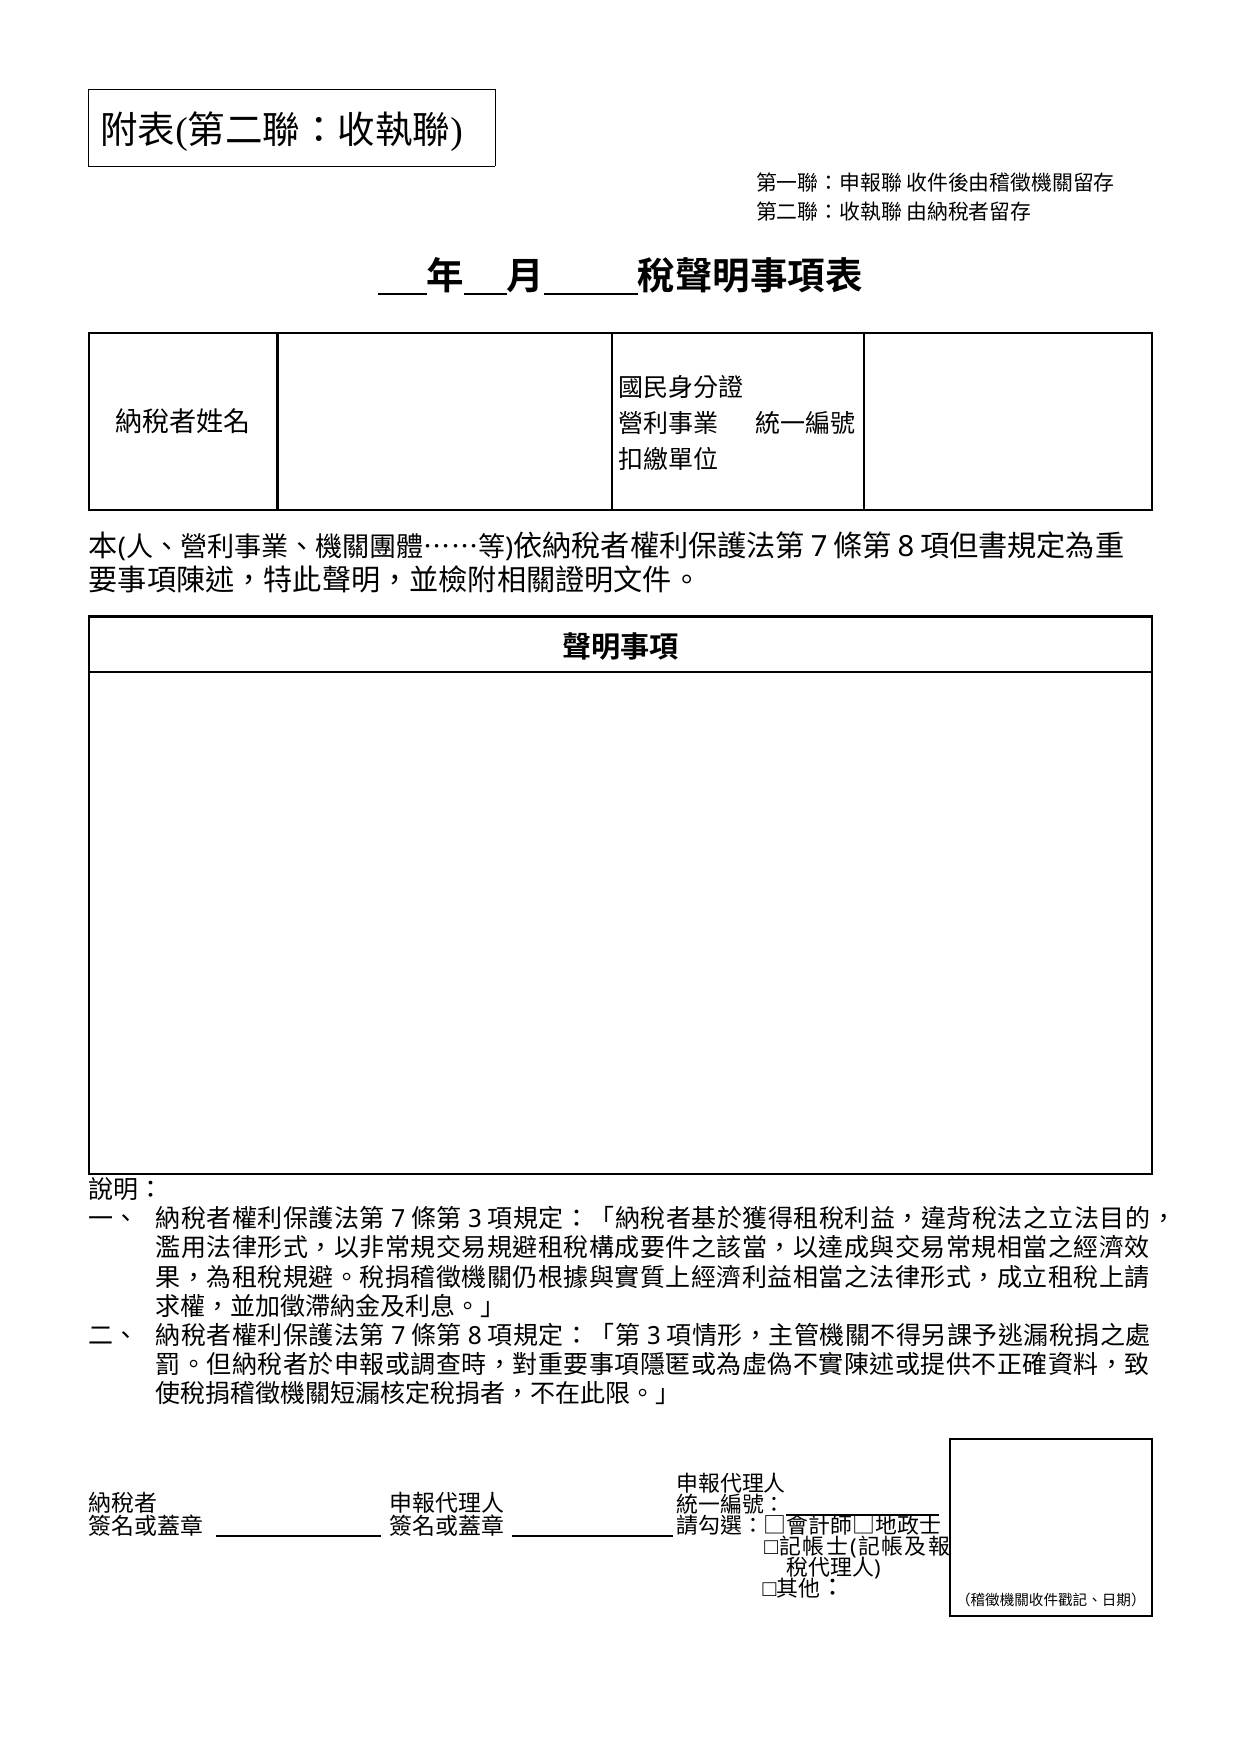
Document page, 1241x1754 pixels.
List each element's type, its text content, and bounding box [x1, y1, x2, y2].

table_header 納稅者姓名 [90, 334, 276, 509]
table_header [508, 1438, 676, 1615]
list 納稅者權利保護法第7條第8項規定：「第3項情形，主管機關不得另課予逃漏稅捐之處罰。但納稅者於申報或調查時，對重要事項隱匿或為虛偽不實陳述或提供不正確資料，致使稅捐稽徵機關短漏核定稅捐者，不在此限。」 [88, 1321, 1152, 1408]
table_header 國民身分證 營利事業 統一編號 扣繳單位 [613, 334, 863, 509]
table_header 申報代理人 統一編號： 請勾選：□會計師□地政士 □記帳士(記帳及報稅代理人) □其他： [676, 1438, 949, 1615]
text 年 月 稅聲明事項表 [88, 246, 1152, 300]
table_header （稽徵機關收件戳記、日期） [951, 1440, 1151, 1615]
table_header [865, 334, 1151, 509]
text 第一聯：申報聯 收件後由稽徵機關留存 [756, 166, 1152, 196]
table_header 聲明事項 [90, 618, 1151, 671]
text 本(人、營利事業、機關團體……等)依納稅者權利保護法第7條第8項但書規定為重要事項陳述，特此聲明，並檢附相關證明文件。 [88, 530, 1152, 597]
table_header [279, 334, 611, 509]
table_cell [90, 673, 1151, 1173]
table_header 附表(第二聯：收執聯) [89, 90, 495, 166]
text 說明： [88, 1175, 1152, 1204]
table_header 申報代理人 簽名或蓋章 [389, 1438, 508, 1615]
table_header 納稅者 簽名或蓋章 [89, 1438, 207, 1615]
text 第二聯：收執聯 由納稅者留存 [756, 196, 1152, 225]
list 納稅者權利保護法第7條第3項規定：「納稅者基於獲得租稅利益，違背稅法之立法目的，濫用法律形式，以非常規交易規避租稅構成要件之該當，以達成與交易常規相當之經濟效果，為租稅規避。稅捐稽徵機關仍根據與實質上經濟利益相當之法律形式，成立租稅上請求權，並加徵滯納金及利息。」 [88, 1204, 1152, 1321]
table_header [208, 1438, 389, 1615]
